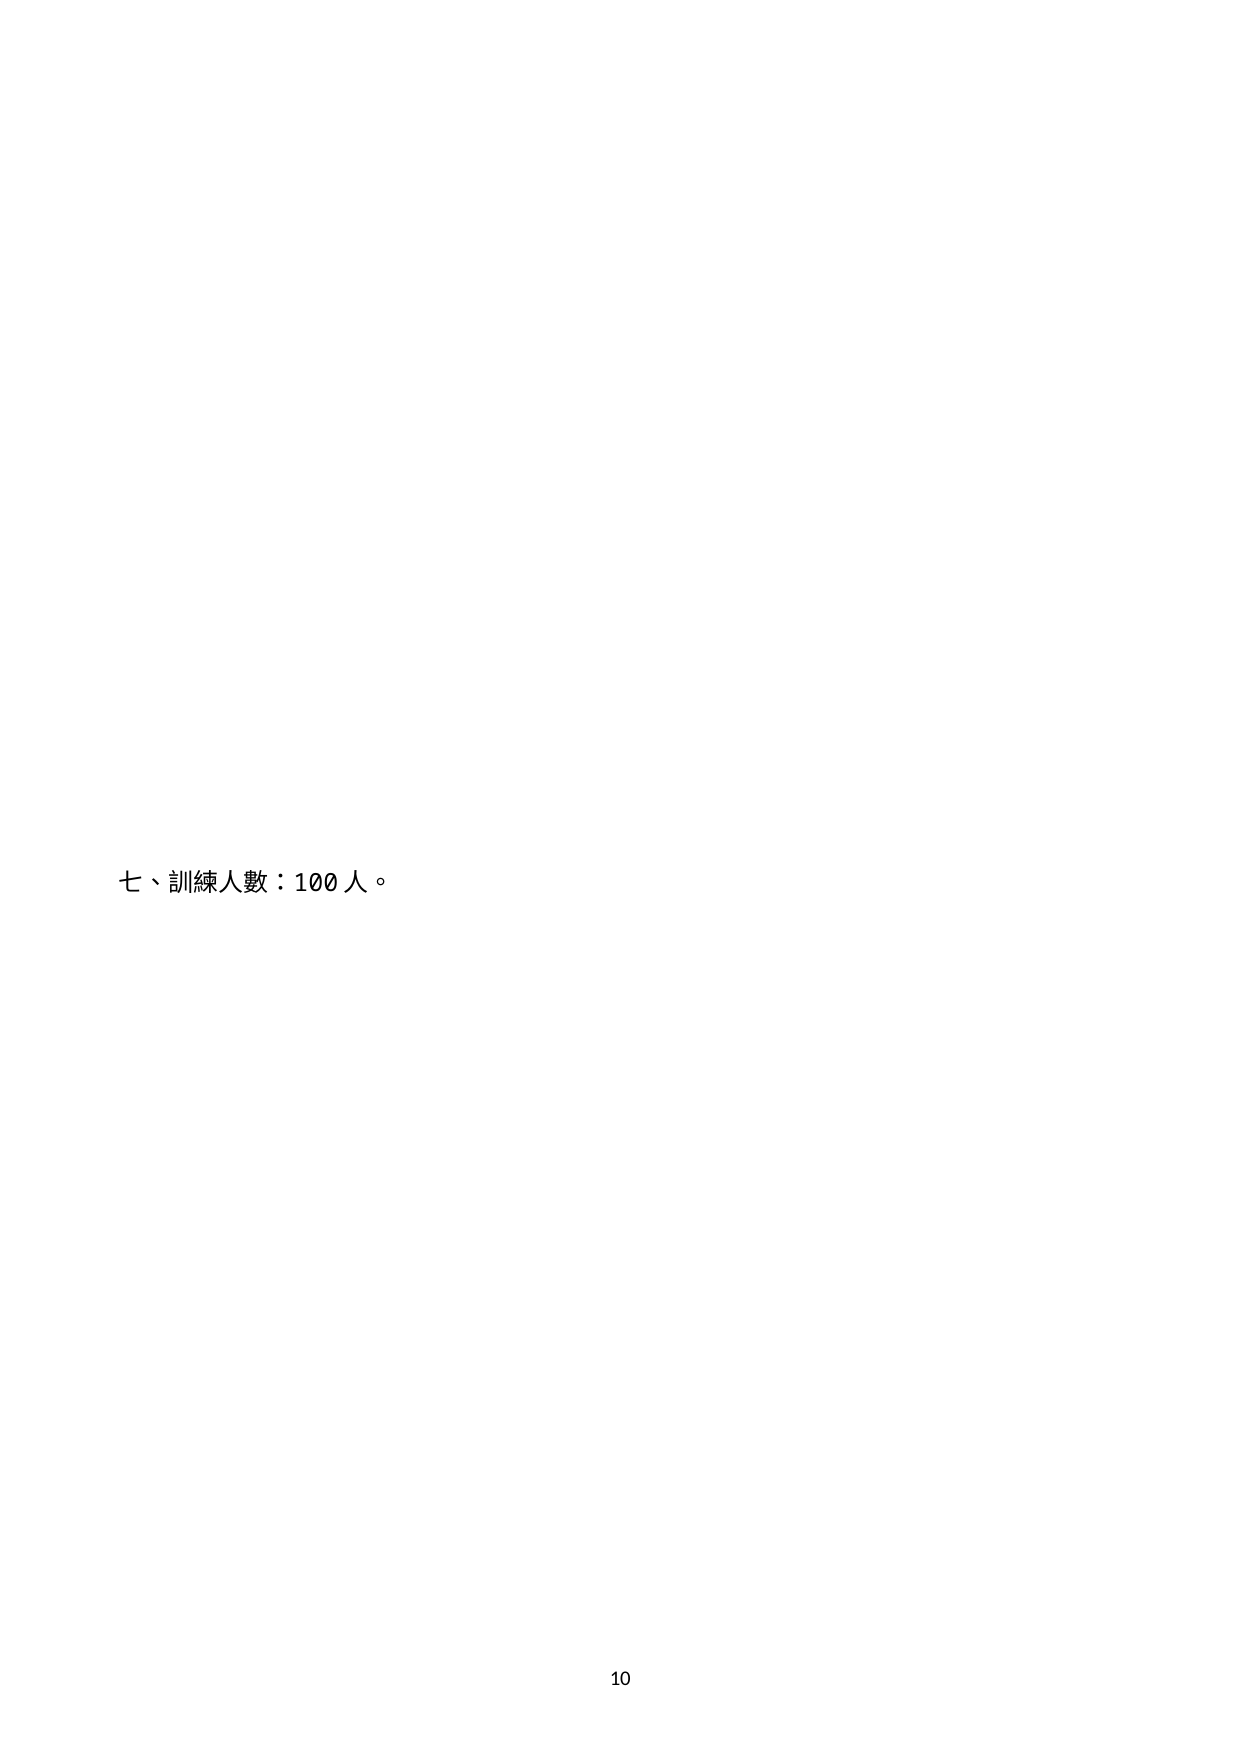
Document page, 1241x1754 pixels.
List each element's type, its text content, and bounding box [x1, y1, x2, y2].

text 七、訓練人數：100人。 [118, 839, 1122, 901]
